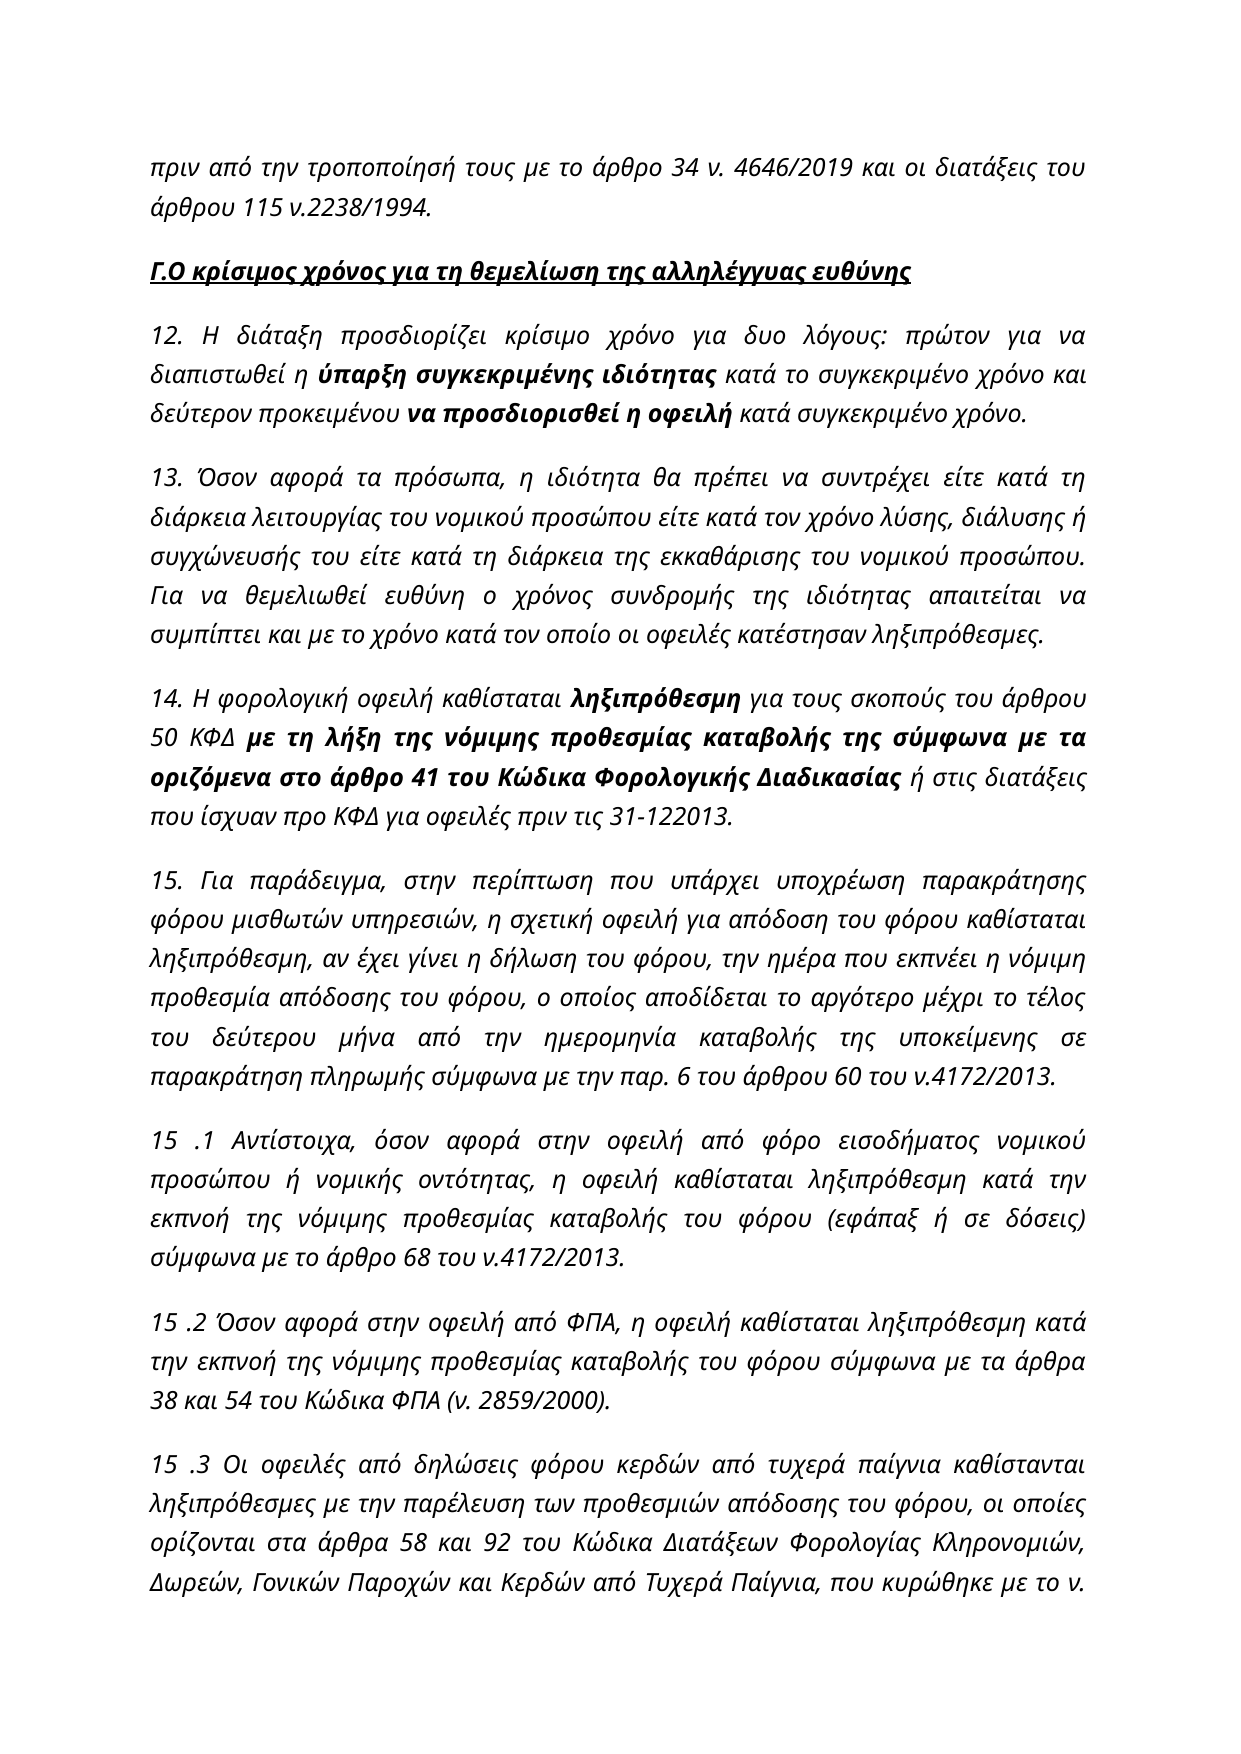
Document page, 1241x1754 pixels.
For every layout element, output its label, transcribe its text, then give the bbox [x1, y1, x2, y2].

text 13. Όσον αφορά τα πρόσωπα, η ιδιότητα θα πρέπει να συντρέχει είτε κατά τη διάρκεια λειτουργίας του νομικού προσώπου είτε κατά τον χρόνο λύσης, διάλυσης ή συγχώνευσής του είτε κατά τη διάρκεια της εκκαθάρισης του νομικού προσώπου. Για να θεμελιωθεί ευθύνη ο χρόνος συνδρομής της ιδιότητας απαιτείται να συμπίπτει και με το χρόνο κατά τον οποίο οι οφειλές κατέστησαν ληξιπρόθεσμες. [150, 460, 1090, 651]
text 15 .2 Όσον αφορά στην οφειλή από ΦΠΑ, η οφειλή καθίσταται ληξιπρόθεσμη κατά την εκπνοή της νόμιμης προθεσμίας καταβολής του φόρου σύμφωνα με τα άρθρα 38 και 54 του Κώδικα ΦΠΑ (ν. 2859/2000). [150, 1304, 1090, 1417]
text 12. Η διάταξη προσδιορίζει κρίσιμο χρόνο για δυο λόγους: πρώτον για να διαπιστωθεί η ύπαρξη συγκεκριμένης ιδιότητας κατά το συγκεκριμένο χρόνο και δεύτερον προκειμένου να προσδιορισθεί η οφειλή κατά συγκεκριμένο χρόνο. [150, 317, 1090, 430]
text 15. Για παράδειγμα, στην περίπτωση που υπάρχει υποχρέωση παρακράτησης φόρου μισθωτών υπηρεσιών, η σχετική οφειλή για απόδοση του φόρου καθίσταται ληξιπρόθεσμη, αν έχει γίνει η δήλωση του φόρου, την ημέρα που εκπνέει η νόμιμη προθεσμία απόδοσης του φόρου, ο οποίος αποδίδεται το αργότερο μέχρι το τέλος του δεύτερου μήνα από την ημερομηνία καταβολής της υποκείμενης σε παρακράτηση πληρωμής σύμφωνα με την παρ. 6 του άρθρου 60 του ν.4172/2013. [150, 862, 1090, 1092]
text 14. Η φορολογική οφειλή καθίσταται ληξιπρόθεσμη για τους σκοπούς του άρθρου 50 ΚΦΔ με τη λήξη της νόμιμης προθεσμίας καταβολής της σύμφωνα με τα οριζόμενα στο άρθρο 41 του Κώδικα Φορολογικής Διαδικασίας ή στις διατάξεις που ίσχυαν προ ΚΦΔ για οφειλές πριν τις 31-122013. [150, 681, 1090, 832]
text Γ.Ο κρίσιμος χρόνος για τη θεμελίωση της αλληλέγγυας ευθύνης [150, 253, 1090, 287]
text πριν από την τροποποίησή τους με το άρθρο 34 ν. 4646/2019 και οι διατάξεις του άρθρου 115 ν.2238/1994. [150, 150, 1090, 223]
text 15 .1 Αντίστοιχα, όσον αφορά στην οφειλή από φόρο εισοδήματος νομικού προσώπου ή νομικής οντότητας, η οφειλή καθίσταται ληξιπρόθεσμη κατά την εκπνοή της νόμιμης προθεσμίας καταβολής του φόρου (εφάπαξ ή σε δόσεις) σύμφωνα με το άρθρο 68 του ν.4172/2013. [150, 1122, 1090, 1274]
text 15 .3 Οι οφειλές από δηλώσεις φόρου κερδών από τυχερά παίγνια καθίστανται ληξιπρόθεσμες με την παρέλευση των προθεσμιών απόδοσης του φόρου, οι οποίες ορίζονται στα άρθρα 58 και 92 του Κώδικα Διατάξεων Φορολογίας Κληρονομιών, Δωρεών, Γονικών Παροχών και Κερδών από Τυχερά Παίγνια, που κυρώθηκε με το ν. [150, 1447, 1090, 1598]
